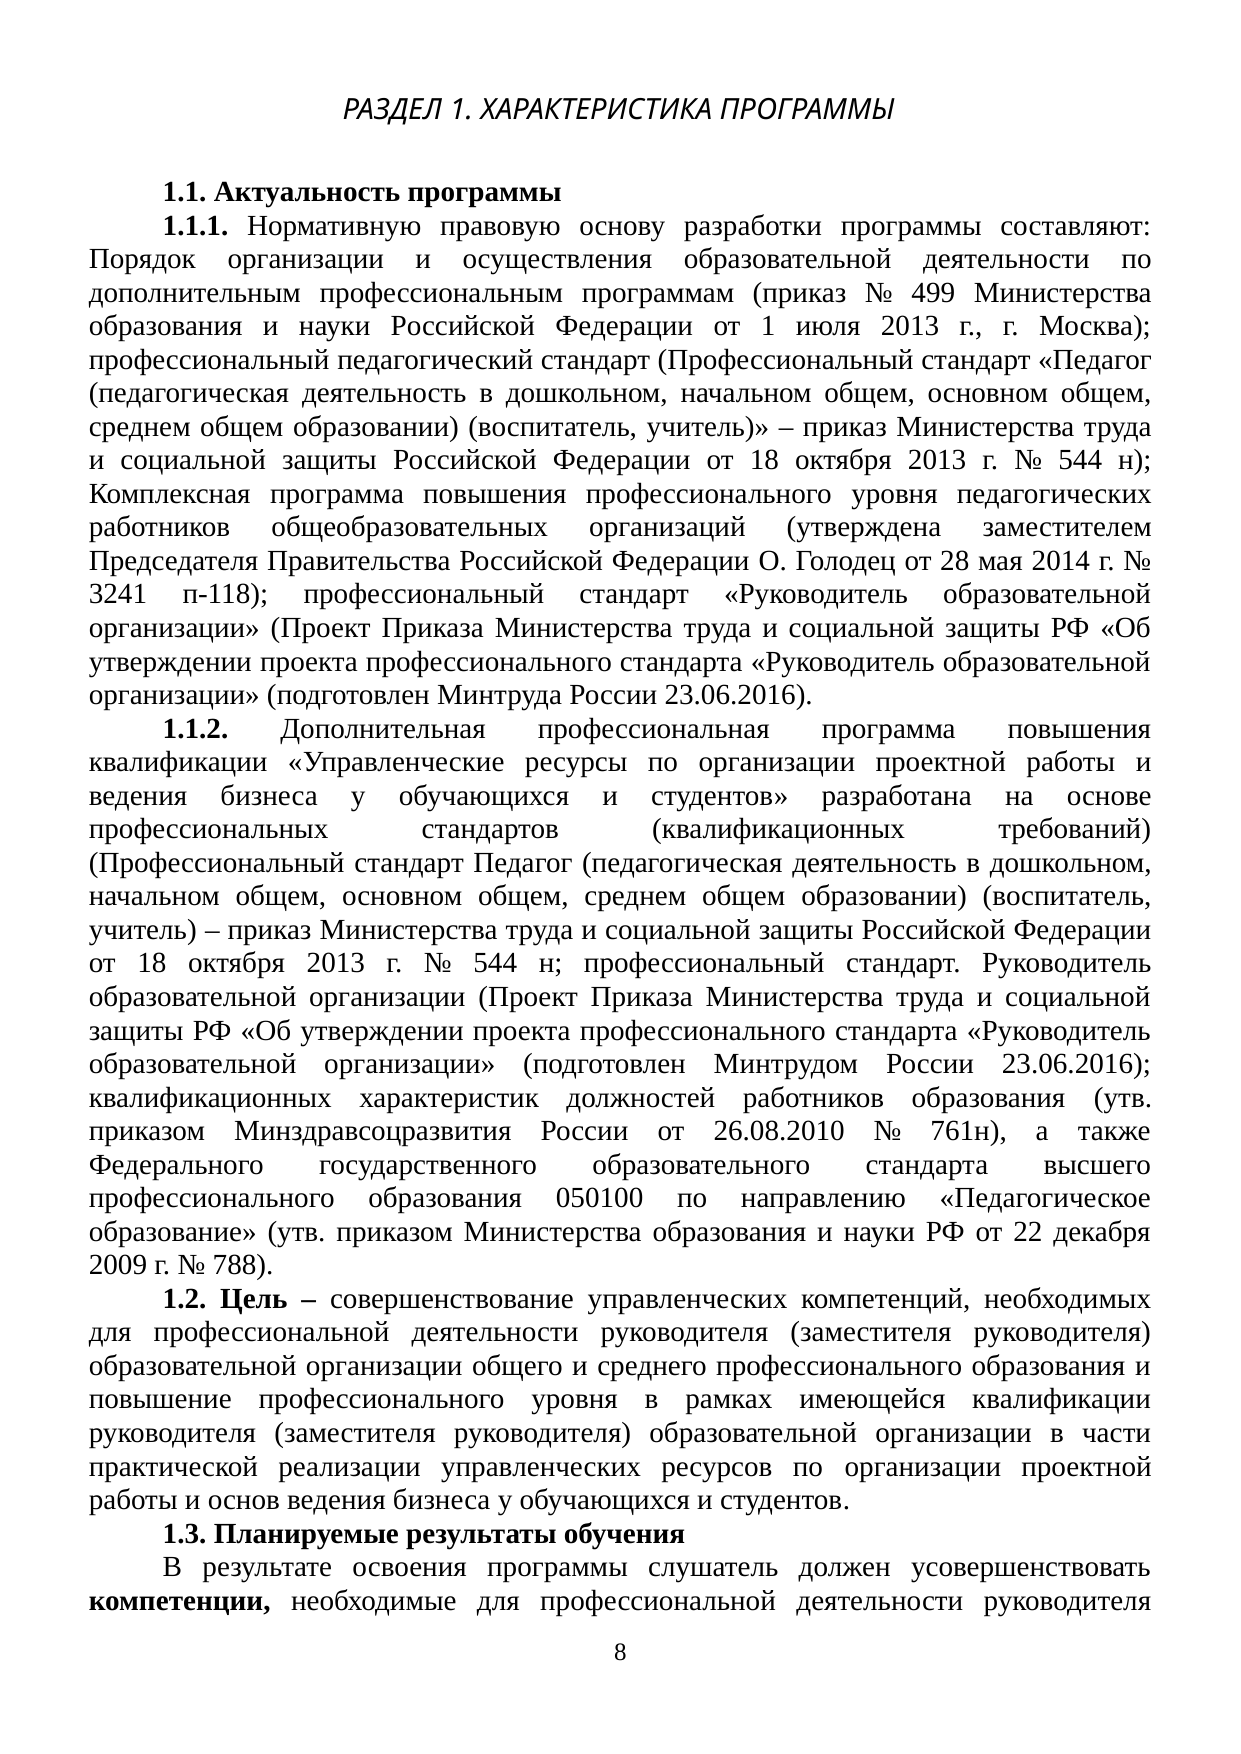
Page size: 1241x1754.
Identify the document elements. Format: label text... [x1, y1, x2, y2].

list 1.3. Планируемые результаты обучения [88, 1516, 1152, 1549]
list 1.2. Цель ‒ совершенствование управленческих компетенций, необходимых для профессиональной деятельности руководителя (заместителя руководителя) образовательной организации общего и среднего профессионального образования и повышение профессионального уровня в рамках имеющейся квалификации руководителя (заместителя руководителя) образовательной организации в части практической реализации управленческих ресурсов по организации проектной работы и основ ведения бизнеса у обучающихся и студентов. [88, 1281, 1152, 1516]
subtitle Раздел 1. Характеристика программы [88, 88, 1152, 128]
text 1.1. Актуальность программы [88, 174, 1152, 208]
text 1.1.1. Нормативную правовую основу разработки программы составляют: Порядок организации и осуществления образовательной деятельности по дополнительным профессиональным программам (приказ № 499 Министерства образования и науки Российской Федерации от 1 июля 2013 г., г. Москва); профессиональный педагогический стандарт (Профессиональный стандарт «Педагог (педагогическая деятельность в дошкольном, начальном общем, основном общем, среднем общем образовании) (воспитатель, учитель)» ‒ приказ Министерства труда и социальной защиты Российской Федерации от 18 октября 2013 г. № 544 н); Комплексная программа повышения профессионального уровня педагогических работников общеобразовательных организаций (утверждена заместителем Председателя Правительства Российской Федерации О. Голодец от 28 мая 2014 г. № 3241 п-118); профессиональный стандарт «Руководитель образовательной организации» (Проект Приказа Министерства труда и социальной защиты РФ «Об утверждении проекта профессионального стандарта «Руководитель образовательной организации» (подготовлен Минтруда России 23.06.2016). [88, 208, 1152, 711]
list 1.1.2. Дополнительная профессиональная программа повышения квалификации «Управленческие ресурсы по организации проектной работы и ведения бизнеса у обучающихся и студентов» разработана на основе профессиональных стандартов (квалификационных требований) (Профессиональный стандарт Педагог (педагогическая деятельность в дошкольном, начальном общем, основном общем, среднем общем образовании) (воспитатель, учитель) ‒ приказ Министерства труда и социальной защиты Российской Федерации от 18 октября 2013 г. № 544 н; профессиональный стандарт. Руководитель образовательной организации (Проект Приказа Министерства труда и социальной защиты РФ «Об утверждении проекта профессионального стандарта «Руководитель образовательной организации» (подготовлен Минтрудом России 23.06.2016); квалификационных характеристик должностей работников образования (утв. приказом Минздравсоцразвития России от 26.08.2010 № 761н), а также Федерального государственного образовательного стандарта высшего профессионального образования 050100 по направлению «Педагогическое образование» (утв. приказом Министерства образования и науки РФ от 22 декабря 2009 г. № 788). [88, 711, 1152, 1281]
list В результате освоения программы слушатель должен усовершенствовать компетенции, необходимые для профессиональной деятельности руководителя [88, 1549, 1152, 1616]
